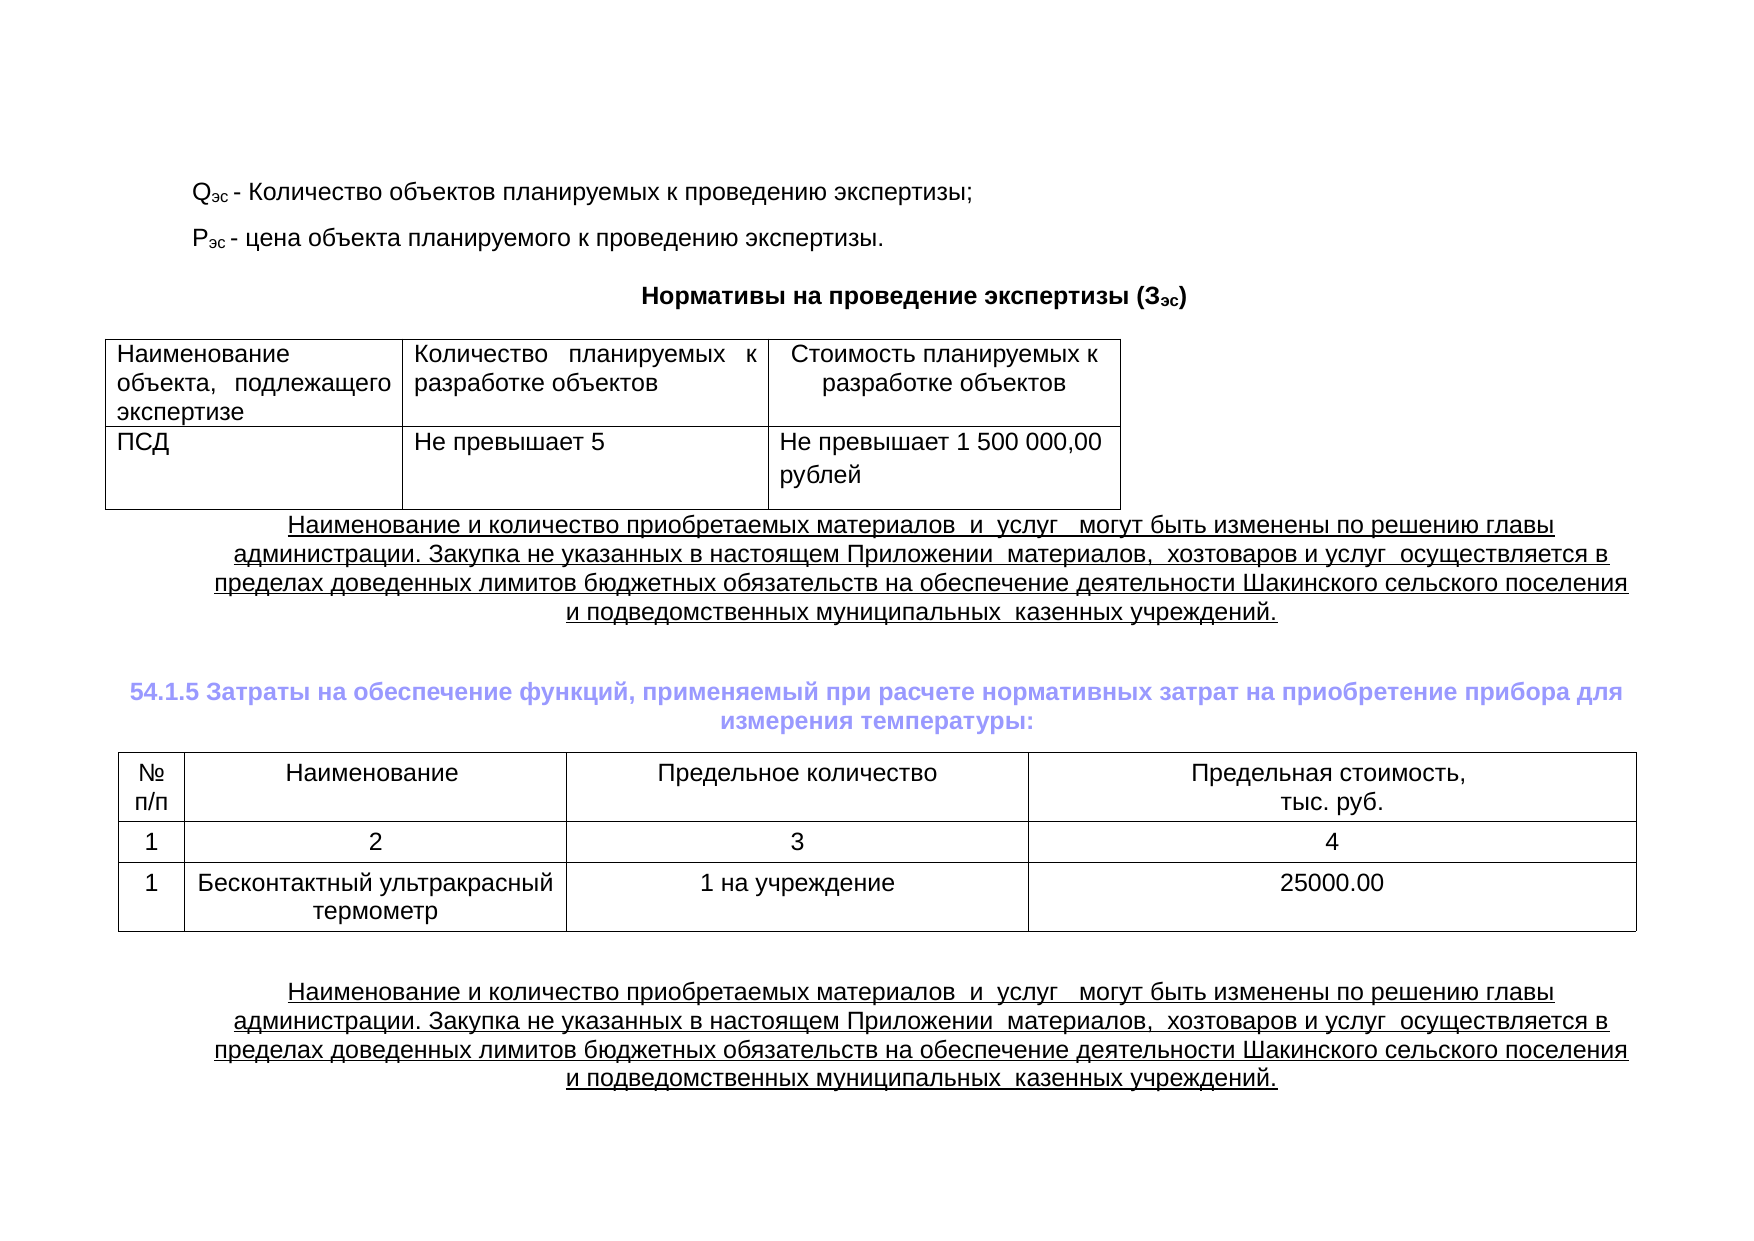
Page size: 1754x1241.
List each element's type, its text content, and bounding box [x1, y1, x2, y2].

text Нормативы на проведение экспертизы (Зэс) [118, 281, 1636, 310]
table_cell 25000,00 [1029, 863, 1636, 931]
table_cell Не превышает 1 500 000,00 рублей [769, 427, 1120, 509]
table_header № п/п [119, 753, 184, 821]
table_cell 3 [567, 822, 1028, 862]
text Наименование и количество приобретаемых материалов и услуг могут быть изменены по решению главы администрации. Закупка не указанных в настоящем Приложении материалов, хозтоваров и услуг осуществляется в пределах доведенных лимитов бюджетных обязательств на обеспечение деятельности Шакинского сельского поселения и подведомственных муниципальных казенных учреждений. [207, 510, 1636, 625]
table_cell Бесконтактный ультракрасный термометр [185, 863, 566, 931]
table_header Предельная стоимость, тыс. руб. [1029, 753, 1636, 821]
table_cell 1 на учреждение [567, 863, 1028, 931]
table_header Количество планируемых к разработке объектов [403, 340, 768, 426]
table_cell ПСД [106, 427, 402, 509]
table_header Наименование [185, 753, 566, 821]
table_cell 4 [1029, 822, 1636, 862]
table_header Наименование объекта, подлежащего экспертизе [106, 340, 402, 426]
table_cell 1 [119, 822, 184, 862]
table_cell 1 [119, 863, 184, 931]
list 54.1.5 Затраты на обеспечение функций, применяемый при расчете нормативных затрат на приобретение прибора для измерения температуры: [118, 676, 1636, 735]
text Наименование и количество приобретаемых материалов и услуг могут быть изменены по решению главы администрации. Закупка не указанных в настоящем Приложении материалов, хозтоваров и услуг осуществляется в пределах доведенных лимитов бюджетных обязательств на обеспечение деятельности Шакинского сельского поселения и подведомственных муниципальных казенных учреждений. [207, 977, 1636, 1092]
text Qэс - Количество объектов планируемых к проведению экспертизы; [118, 177, 1636, 206]
table_header Предельное количество [567, 753, 1028, 821]
table_cell 2 [185, 822, 566, 862]
text Pэс - цена объекта планируемого к проведению экспертизы. [156, 223, 1636, 252]
table_header Стоимость планируемых к разработке объектов [769, 340, 1120, 426]
table_cell Не превышает 5 [403, 427, 768, 509]
